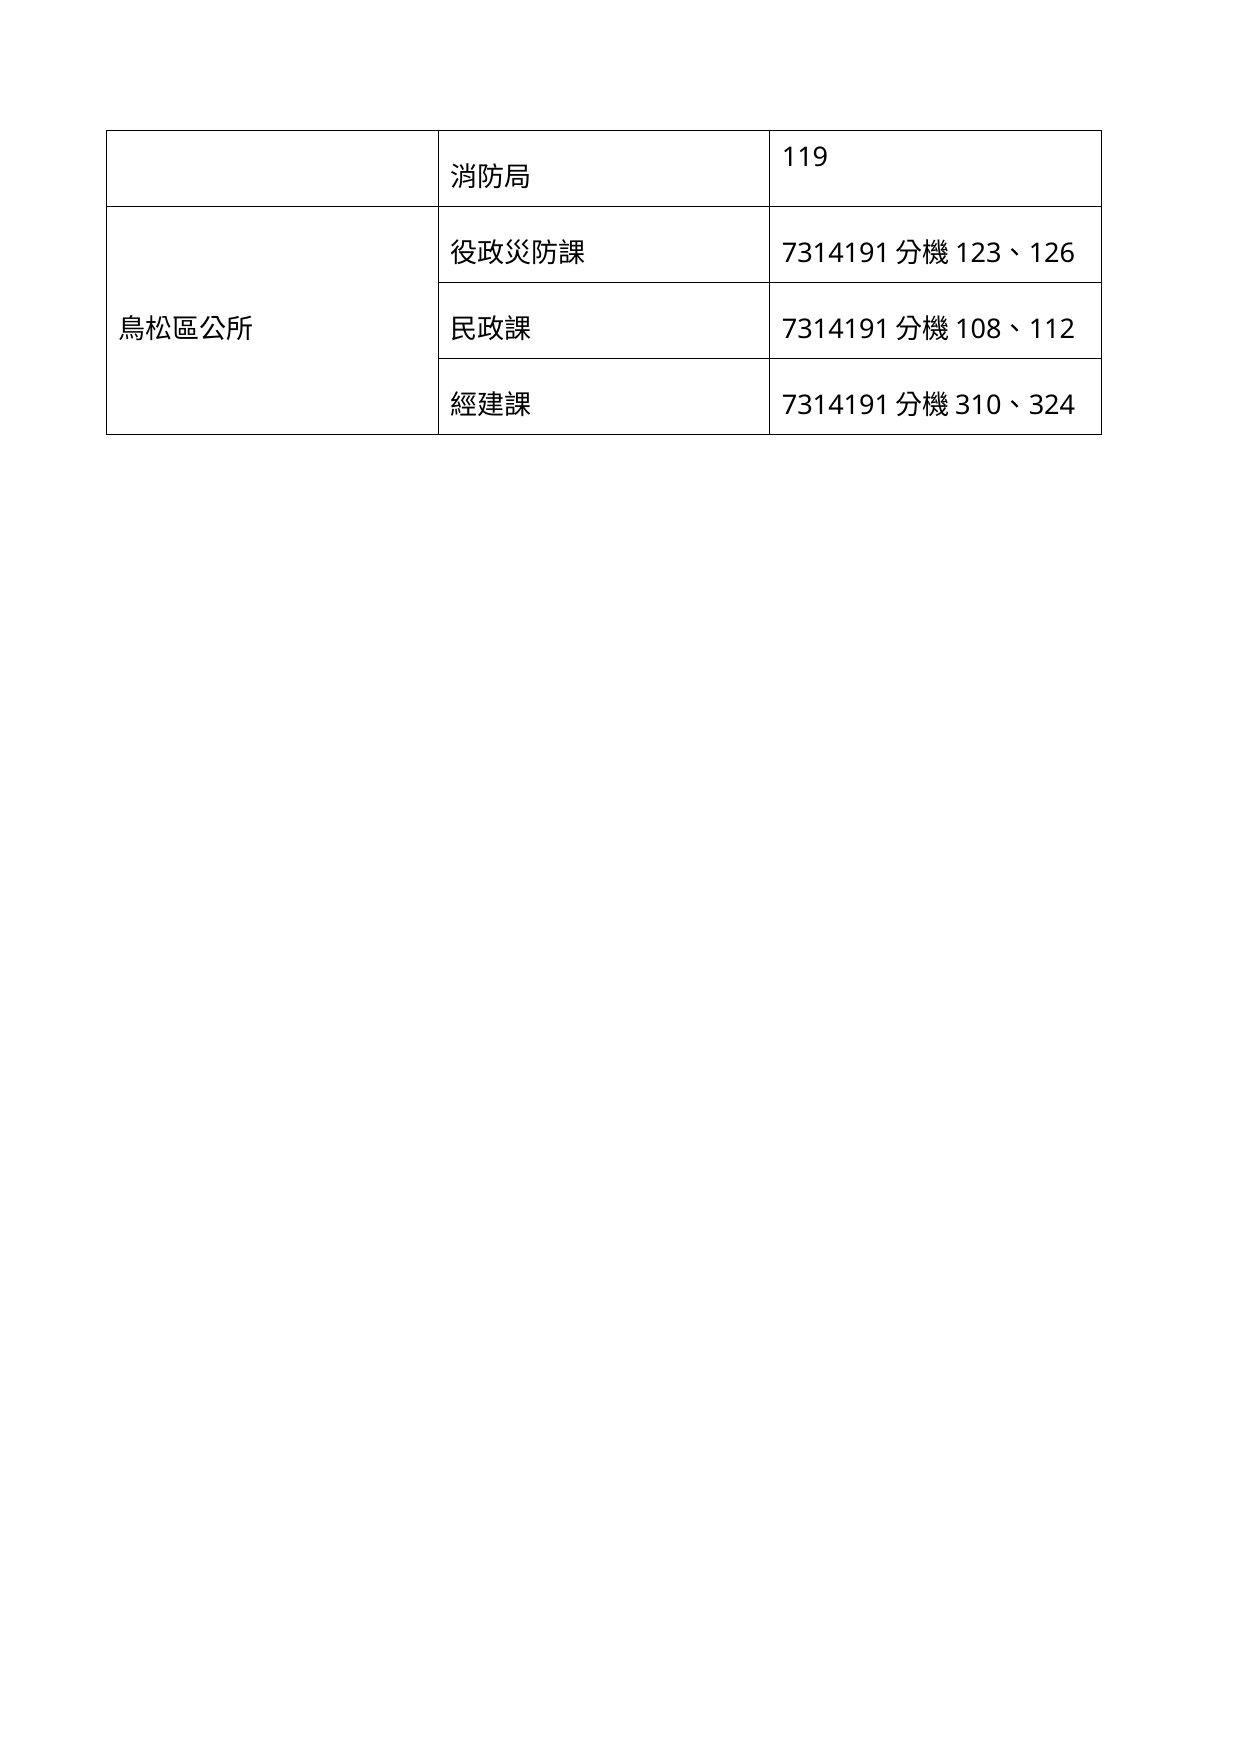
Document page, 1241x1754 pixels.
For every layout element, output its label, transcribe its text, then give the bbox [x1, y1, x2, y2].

table_cell 民政課 [439, 283, 769, 358]
table_cell 鳥松區公所 [107, 207, 438, 434]
table_cell 7314191分機108、112 [770, 283, 1101, 358]
table_cell 經建課 [439, 359, 769, 434]
table_cell 119 [770, 131, 1101, 206]
table_cell 役政災防課 [439, 207, 769, 282]
table_cell [107, 131, 438, 206]
table_cell 7314191分機123、126 [770, 207, 1101, 282]
table_cell 消防局 [439, 131, 769, 206]
table_cell 7314191分機310、324 [770, 359, 1101, 434]
